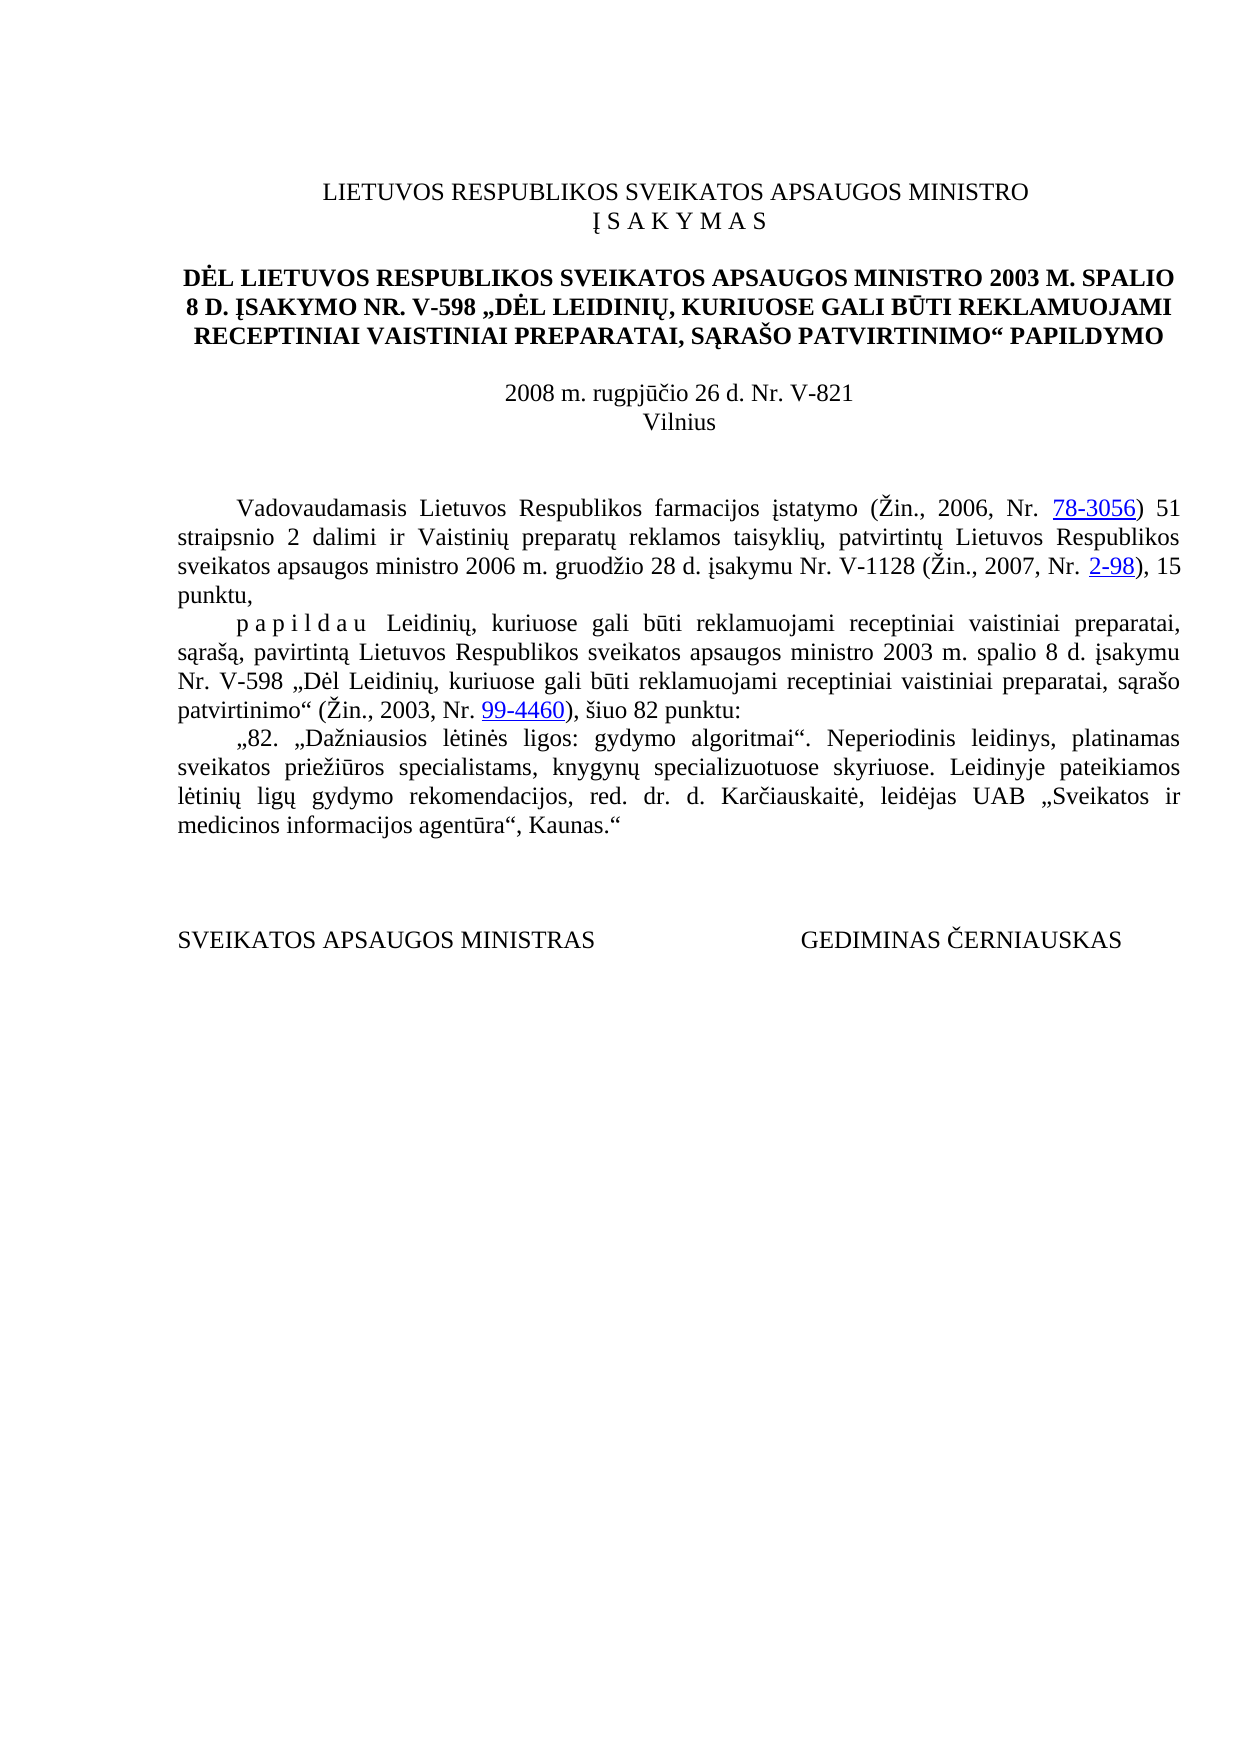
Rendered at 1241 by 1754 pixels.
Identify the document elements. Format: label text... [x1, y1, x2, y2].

text LIETUVOS RESPUBLIKOS SVEIKATOS APSAUGOS MINISTRO [177, 177, 1181, 206]
text „82. „Dažniausios lėtinės ligos: gydymo algoritmai“. Neperiodinis leidinys, platinamas sveikatos priežiūros specialistams, knygynų specializuotuose skyriuose. Leidinyje pateikiamos lėtinių ligų gydymo rekomendacijos, red. dr. d. Karčiauskaitė, leidėjas UAB „Sveikatos ir medicinos informacijos agentūra“, Kaunas.“ [177, 723, 1181, 838]
text DĖL LIETUVOS RESPUBLIKOS SVEIKATOS APSAUGOS MINISTRO 2003 M. SPALIO 8 D. ĮSAKYMO NR. V-598 „DĖL LEIDINIŲ, KURIUOSE GALI BŪTI REKLAMUOJAMI RECEPTINIAI VAISTINIAI PREPARATAI, SĄRAŠO PATVIRTINIMO“ PAPILDYMO [177, 263, 1181, 350]
text SVEIKATOS APSAUGOS MINISTRAS GEDIMINAS ČERNIAUSKAS [177, 925, 1181, 953]
text Vilnius [177, 407, 1181, 436]
text papildau Leidinių, kuriuose gali būti reklamuojami receptiniai vaistiniai preparatai, sąrašą, pavirtintą Lietuvos Respublikos sveikatos apsaugos ministro 2003 m. spalio 8 d. įsakymu Nr. V-598 „Dėl Leidinių, kuriuose gali būti reklamuojami receptiniai vaistiniai preparatai, sąrašo patvirtinimo“ (Žin., 2003, Nr. 99-4460), šiuo 82 punktu: [177, 608, 1181, 723]
text 2008 m. rugpjūčio 26 d. Nr. V-821 [177, 378, 1181, 407]
text Vadovaudamasis Lietuvos Respublikos farmacijos įstatymo (Žin., 2006, Nr. 78-3056) 51 straipsnio 2 dalimi ir Vaistinių preparatų reklamos taisyklių, patvirtintų Lietuvos Respublikos sveikatos apsaugos ministro 2006 m. gruodžio 28 d. įsakymu Nr. V-1128 (Žin., 2007, Nr. 2-98), 15 punktu, [177, 493, 1181, 608]
text ĮSAKYMAS [177, 206, 1181, 235]
